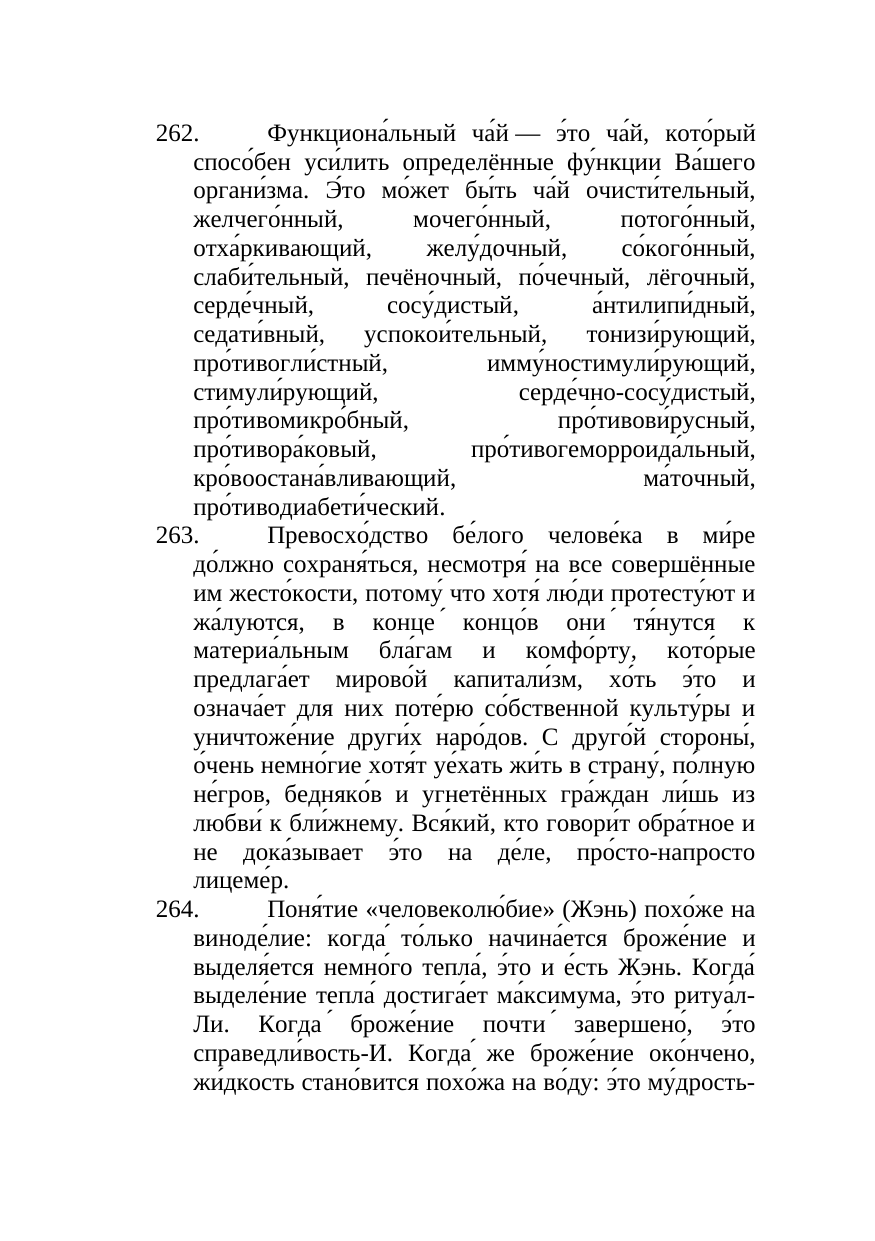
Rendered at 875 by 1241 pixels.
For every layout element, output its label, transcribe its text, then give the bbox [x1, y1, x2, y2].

list Поня́тие «человеколю́бие» (Жэнь) похо́же на виноде́лие: когда́ то́лько начина́ется броже́ние и выделя́ется немно́го тепла́, э́то и е́сть Жэнь. Когда́ выделе́ние тепла́ достига́ет ма́ксимума, э́то ритуа́л-Ли. Когда́ броже́ние почти́ завершено́, э́то справедли́вость-И. Когда́ же броже́ние око́нчено, жи́дкость стано́вится похо́жа на во́ду: э́то му́дрость- [156, 894, 756, 1096]
list Превосхо́дство бе́лого челове́ка в ми́ре до́лжно сохраня́ться, несмотря́ на все совершённые им жесто́кости, потому́ что хотя́ лю́ди протесту́ют и жа́луются, в конце́ концо́в они́ тя́нутся к материа́льным бла́гам и комфо́рту, кото́рые предлага́ет мирово́й капитали́зм, хо́ть э́то и означа́ет для них поте́рю со́бственной культу́ры и уничтоже́ние други́х наро́дов. С друго́й стороны́, о́чень немно́гие хотя́т уе́хать жи́ть в страну́, по́лную не́гров, бедняко́в и угнетённых гра́ждан ли́шь из любви́ к бли́жнему. Вся́кий, кто говори́т обра́тное и не дока́зывает э́то на де́ле, про́сто-напросто лицеме́р. [156, 521, 756, 894]
list Функциона́льный ча́й — э́то ча́й, кото́рый спосо́бен уси́лить определённые фу́нкции Ва́шего органи́зма. Э́то мо́жет бы́ть ча́й очисти́тельный, желчего́нный, мочего́нный, потого́нный, отха́ркивающий, желу́дочный, со́кого́нный, слаби́тельный, печёночный, по́чечный, лёгочный, серде́чный, сосу́дистый, а́нтилипи́дный, седати́вный, успокои́тельный, тонизи́рующий, про́тивогли́стный, имму́ностимули́рующий, стимули́рующий, серде́чно-сосу́дистый, про́тивомикро́бный, про́тивови́русный, про́тивора́ковый, про́тивогеморроида́льный, кро́воостана́вливающий, ма́точный, про́тиводиабети́ческий. [156, 118, 756, 521]
